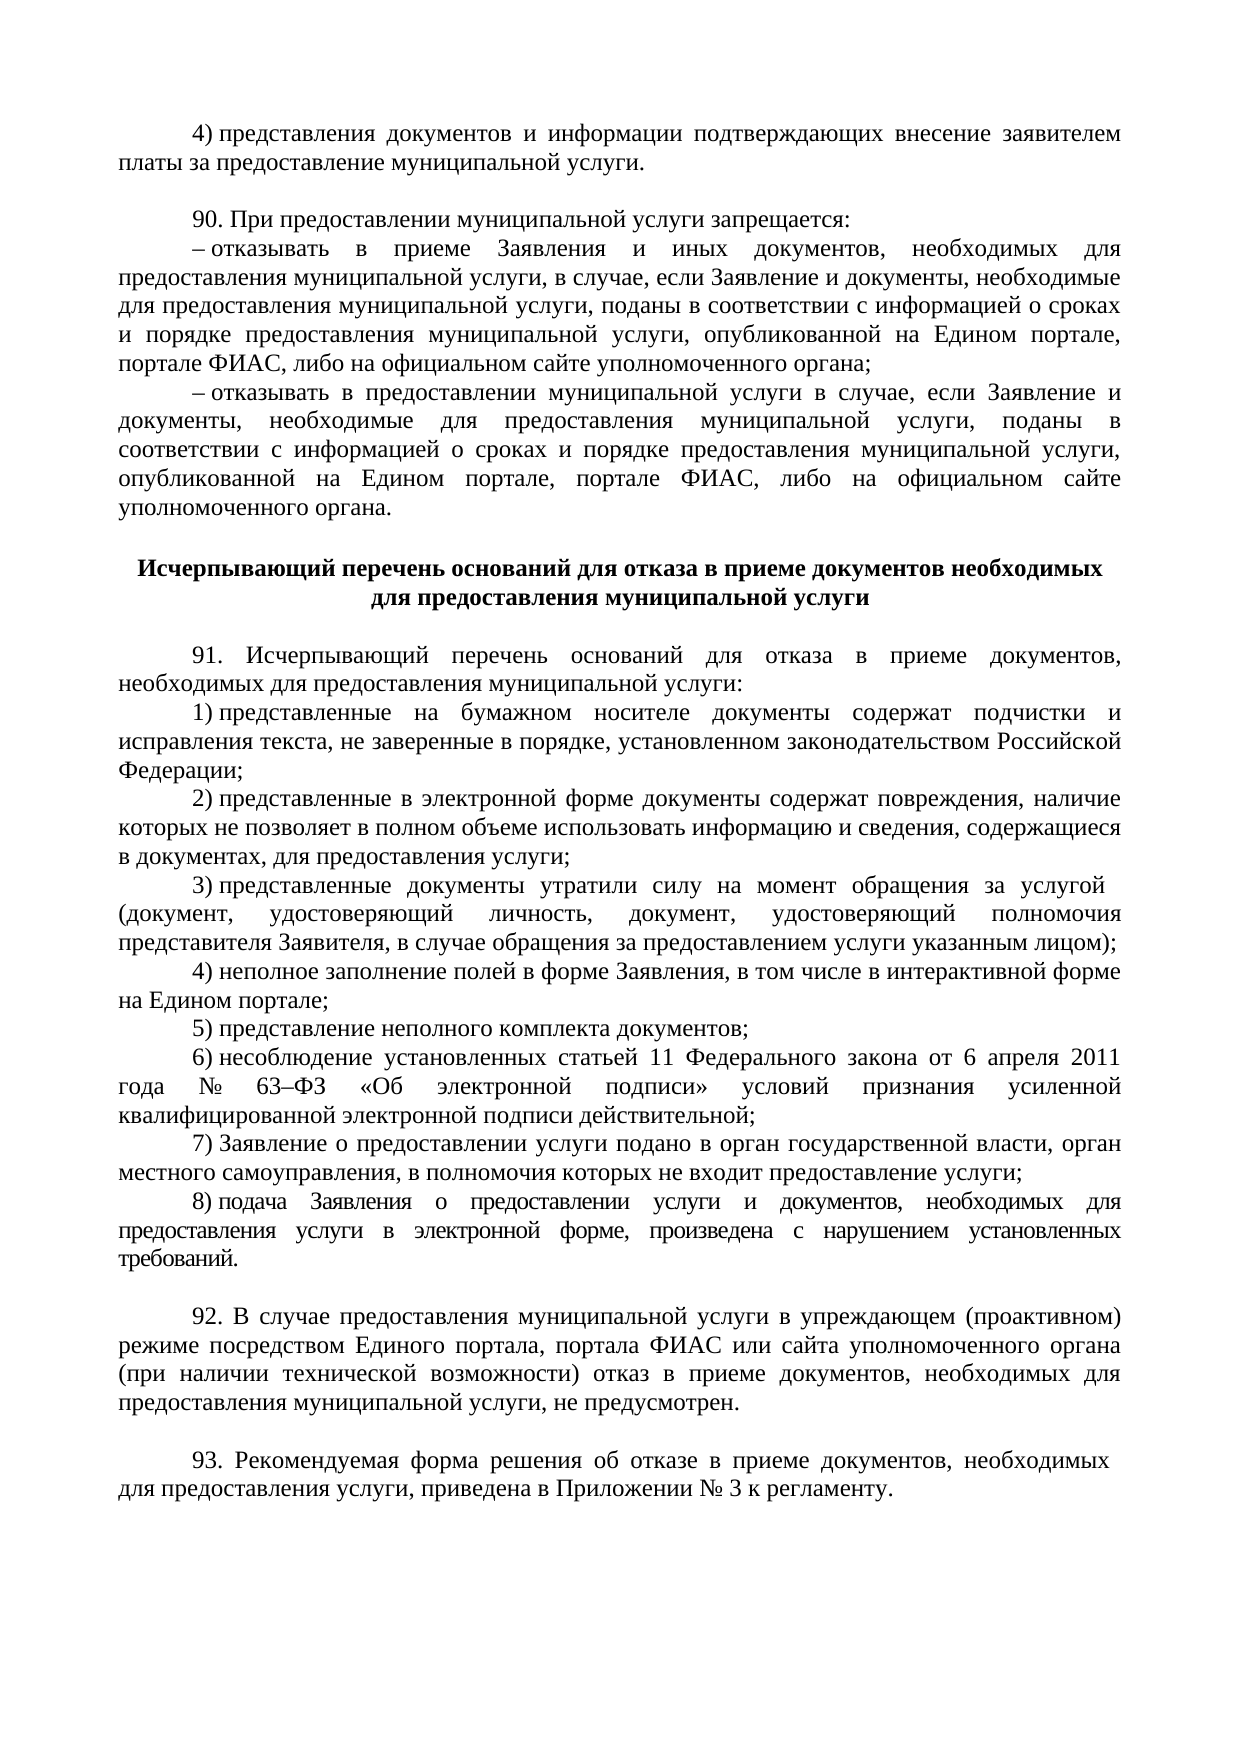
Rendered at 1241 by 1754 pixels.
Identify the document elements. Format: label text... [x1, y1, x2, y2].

text 7) Заявление о предоставлении услуги подано в орган государственной власти, орган местного самоуправления, в полномочия которых не входит предоставление услуги; [118, 1128, 1122, 1186]
text 3) представленные документы утратили силу на момент обращения за услугой (документ, удостоверяющий личность, документ, удостоверяющий полномочия представителя Заявителя, в случае обращения за предоставлением услуги указанным лицом); [118, 870, 1122, 956]
text 4) представления документов и информации подтверждающих внесение заявителем платы за предоставление муниципальной услуги. [118, 118, 1122, 176]
text 6) несоблюдение установленных статьей 11 Федерального закона от 6 апреля 2011 года № 63–ФЗ «Об электронной подписи» условий признания усиленной квалифицированной электронной подписи действительной; [118, 1042, 1122, 1128]
text – отказывать в предоставлении муниципальной услуги в случае, если Заявление и документы, необходимые для предоставления муниципальной услуги, поданы в соответствии с информацией о сроках и порядке предоставления муниципальной услуги, опубликованной на Едином портале, портале ФИАС, либо на официальном сайте уполномоченного органа. [118, 377, 1122, 521]
text 93. Рекомендуемая форма решения об отказе в приеме документов, необходимых для предоставления услуги, приведена в Приложении № 3 к регламенту. [118, 1445, 1122, 1502]
text 8) подача Заявления о предоставлении услуги и документов, необходимых для предоставления услуги в электронной форме, произведена с нарушением установленных требований. [118, 1186, 1122, 1272]
text 91. Исчерпывающий перечень оснований для отказа в приеме документов, необходимых для предоставления муниципальной услуги: [118, 640, 1122, 697]
text – отказывать в приеме Заявления и иных документов, необходимых для предоставления муниципальной услуги, в случае, если Заявление и документы, необходимые для предоставления муниципальной услуги, поданы в соответствии с информацией о сроках и порядке предоставления муниципальной услуги, опубликованной на Едином портале, портале ФИАС, либо на официальном сайте уполномоченного органа; [118, 233, 1122, 377]
text 1) представленные на бумажном носителе документы содержат подчистки и исправления текста, не заверенные в порядке, установленном законодательством Российской Федерации; [118, 697, 1122, 783]
subtitle Исчерпывающий перечень оснований для отказа в приеме документов необходимых для предоставления муниципальной услуги [118, 553, 1122, 611]
text 92. В случае предоставления муниципальной услуги в упреждающем (проактивном) режиме посредством Единого портала, портала ФИАС или сайта уполномоченного органа (при наличии технической возможности) отказ в приеме документов, необходимых для предоставления муниципальной услуги, не предусмотрен. [118, 1301, 1122, 1416]
text 5) представление неполного комплекта документов; [118, 1013, 1122, 1042]
text 2) представленные в электронной форме документы содержат повреждения, наличие которых не позволяет в полном объеме использовать информацию и сведения, содержащиеся в документах, для предоставления услуги; [118, 783, 1122, 870]
text 90. При предоставлении муниципальной услуги запрещается: [118, 204, 1122, 233]
text 4) неполное заполнение полей в форме Заявления, в том числе в интерактивной форме на Едином портале; [118, 956, 1122, 1013]
